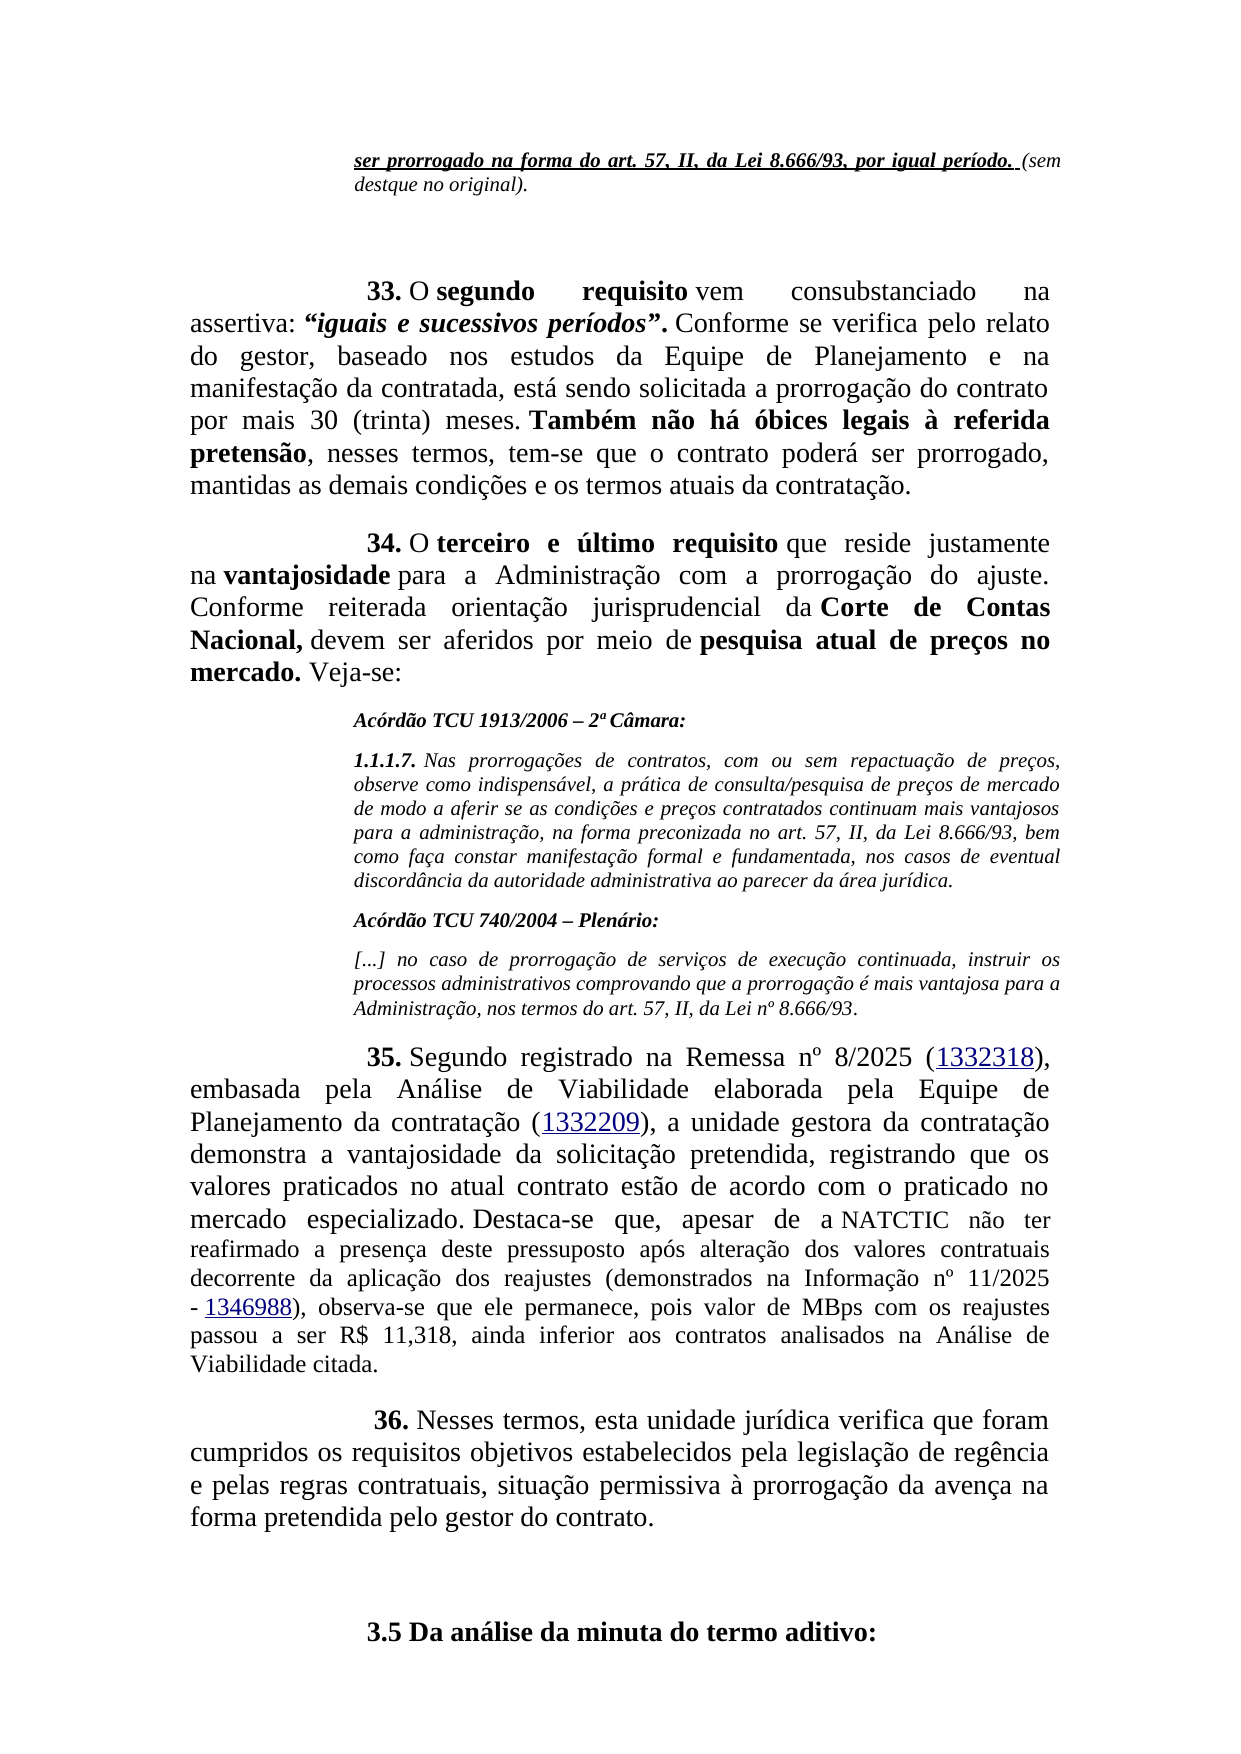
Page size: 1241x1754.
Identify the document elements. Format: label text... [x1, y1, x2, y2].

text 3.5 Da análise da minuta do termo aditivo: [190, 1615, 1051, 1647]
text Acórdão TCU 1913/2006 – 2ª Câmara: [354, 708, 1063, 732]
text Acórdão TCU 740/2004 – Plenário: [354, 908, 1063, 932]
text [...] no caso de prorrogação de serviços de execução continuada, instruir os processos administrativos comprovando que a prorrogação é mais vantajosa para a Administração, nos termos do art. 57, II, da Lei nº 8.666/93. [354, 947, 1063, 1019]
text 34. O terceiro e último requisito que reside justamente na vantajosidade para a Administração com a prorrogação do ajuste. Conforme reiterada orientação jurisprudencial da Corte de Contas Nacional, devem ser aferidos por meio de pesquisa atual de preços no mercado. Veja-se: [190, 526, 1051, 688]
text 36. Nesses termos, esta unidade jurídica verifica que foram cumpridos os requisitos objetivos estabelecidos pela legislação de regência e pelas regras contratuais, situação permissiva à prorrogação da avença na forma pretendida pelo gestor do contrato. [190, 1403, 1051, 1532]
text 35. Segundo registrado na Remessa nº 8/2025 (1332318), embasada pela Análise de Viabilidade elaborada pela Equipe de Planejamento da contratação (1332209), a unidade gestora da contratação demonstra a vantajosidade da solicitação pretendida, registrando que os valores praticados no atual contrato estão de acordo com o praticado no mercado especializado. Destaca-se que, apesar de a NATCTIC não ter reafirmado a presença deste pressuposto após alteração dos valores contratuais decorrente da aplicação dos reajustes (demonstrados na Informação nº 11/2025 - 1346988), observa-se que ele permanece, pois valor de MBps com os reajustes passou a ser R$ 11,318, ainda inferior aos contratos analisados na Análise de Viabilidade citada. [190, 1040, 1051, 1378]
text ser prorrogado na forma do art. 57, II, da Lei 8.666/93, por igual período. (sem destque no original). [354, 147, 1063, 196]
text 1.1.1.7. Nas prorrogações de contratos, com ou sem repactuação de preços, observe como indispensável, a prática de consulta/pesquisa de preços de mercado de modo a aferir se as condições e preços contratados continuam mais vantajosos para a administração, na forma preconizada no art. 57, II, da Lei 8.666/93, bem como faça constar manifestação formal e fundamentada, nos casos de eventual discordância da autoridade administrativa ao parecer da área jurídica. [354, 748, 1063, 892]
text 33. O segundo requisito vem consubstanciado na assertiva: “iguais e sucessivos períodos”. Conforme se verifica pelo relato do gestor, baseado nos estudos da Equipe de Planejamento e na manifestação da contratada, está sendo solicitada a prorrogação do contrato por mais 30 (trinta) meses. Também não há óbices legais à referida pretensão, nesses termos, tem-se que o contrato poderá ser prorrogado, mantidas as demais condições e os termos atuais da contratação. [190, 274, 1051, 501]
